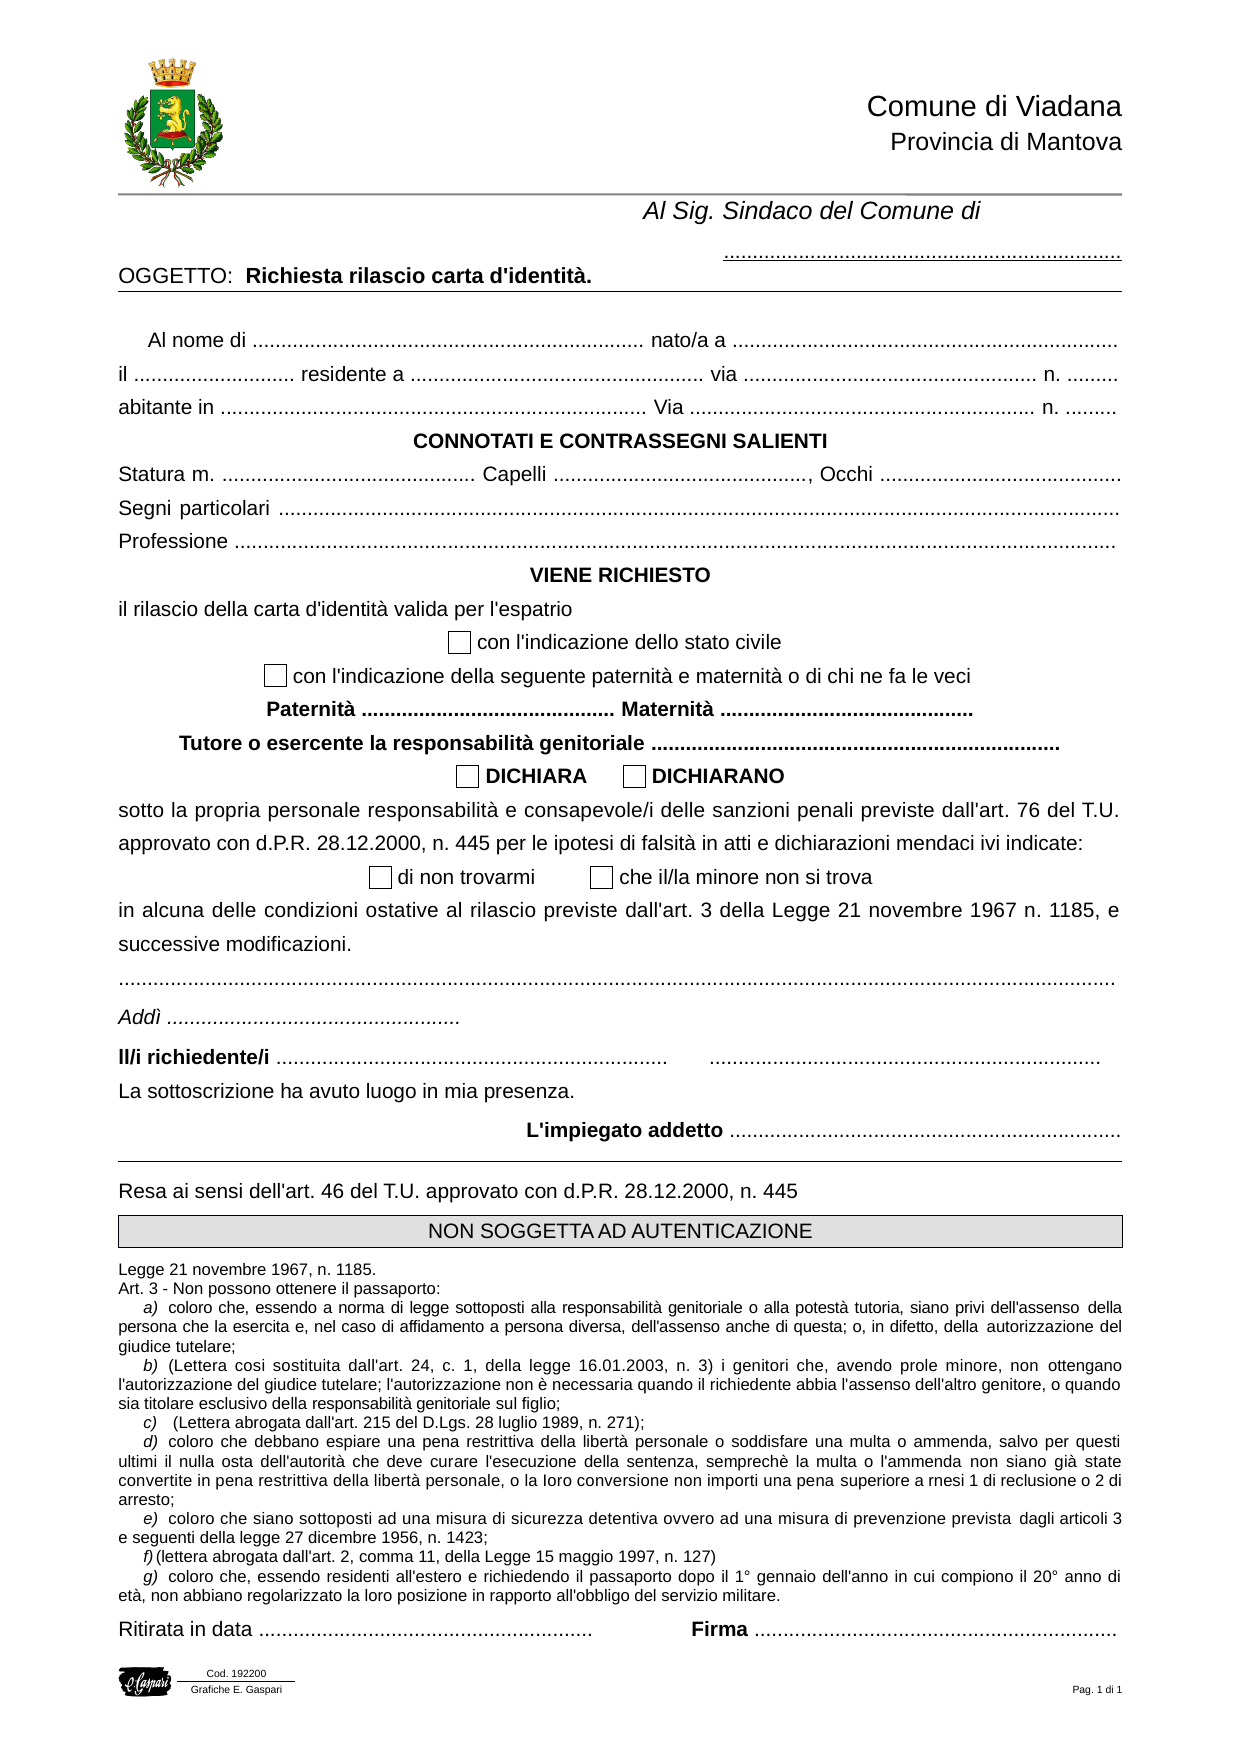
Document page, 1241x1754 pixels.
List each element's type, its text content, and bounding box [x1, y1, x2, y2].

text Comune di Viadana [224, 89, 1122, 122]
text Addì ................................................... [118, 1005, 1122, 1029]
text Al Sig. Sindaco del Comune di [643, 196, 1122, 225]
text ............................................................................................................................................................................. [118, 965, 1122, 989]
table_header NON SOGGETTA AD AUTENTICAZIONE [119, 1216, 1122, 1247]
text con l'indicazione dello stato civile [118, 630, 1122, 654]
list coloro che siano sottoposti ad una misura di sicurezza detentiva ovvero ad una misura di prevenzione prevista dagli articoli 3 e seguenti della legge 27 dicembre 1956, n. 1423; [118, 1509, 1122, 1547]
text in alcuna delle condizioni ostative al rilascio previste dall'art. 3 della Legge 21 novembre 1967 n. 1185, e successive modificazioni. [118, 898, 1122, 956]
list (Lettera cosi sostituita dall'art. 24, c. 1, della legge 16.01.2003, n. 3) i genitori che, avendo prole minore, non ottengano l'autorizzazione del giudice tutelare; l'autorizzazione non è necessaria quando il richiedente abbia l'assenso dell'altro genitore, o quando sia titolare esclusivo della responsabilità genitoriale sul figlio; [118, 1356, 1122, 1413]
text ll/i richiedente/i .................................................................... .................................................................... [118, 1045, 1122, 1069]
text ..................................................................... [118, 239, 1122, 263]
text Al nome di .................................................................... nato/a a ................................................................... il ............................ residente a ................................................... via ................................................... n. ......... abitante in .......................................................................... Via ............................................................ n. ......... [118, 328, 1122, 419]
text Statura m. ............................................ Capelli ............................................, Occhi .......................................... Segni particolari .................................................................................................................................................. Professione ......................................................................................................................................................... [118, 462, 1122, 553]
list coloro che, essendo a norma di legge sottoposti alla responsabilità genitoriale o alla potestà tutoria, siano privi dell'assenso della persona che la esercita e, nel caso di affidamento a persona diversa, dell'assenso anche di questa; o, in difetto, della autorizzazione del giudice tutelare; [118, 1298, 1122, 1356]
text VIENE RICHIESTO [118, 563, 1122, 587]
text Art. 3 - Non possono ottenere il passaporto: [118, 1279, 1122, 1298]
picture [122, 58, 224, 189]
text OGGETTO: Richiesta rilascio carta d'identità. [118, 263, 1122, 291]
text Ritirata in data .......................................................... Firma ............................................................... [118, 1617, 1122, 1641]
text di non trovarmi che il/la minore non si trova [118, 865, 1122, 889]
list (lettera abrogata dall'art. 2, comma 11, della Legge 15 maggio 1997, n. 127) [118, 1547, 1122, 1566]
text La sottoscrizione ha avuto luogo in mia presenza. [118, 1078, 1122, 1102]
text L'impiegato addetto .................................................................... [118, 1118, 1122, 1142]
text Provincia di Mantova [224, 127, 1122, 156]
text il rilascio della carta d'identità valida per l'espatrio [118, 596, 1122, 620]
text Resa ai sensi dell'art. 46 del T.U. approvato con d.P.R. 28.12.2000, n. 445 [118, 1179, 1122, 1203]
text con l'indicazione della seguente paternità e maternità o di chi ne fa le veci [118, 663, 1122, 687]
text DICHIARA DICHIARANO [118, 764, 1122, 788]
list coloro che, essendo residenti all'estero e richiedendo il passaporto dopo il 1° gennaio dell'anno in cui compiono il 20° anno di età, non abbiano regolarizzato la loro posizione in rapporto all'obbligo del servizio militare. [118, 1566, 1122, 1605]
text sotto la propria personale responsabilità e consapevole/i delle sanzioni penali previste dall'art. 76 del T.U. approvato con d.P.R. 28.12.2000, n. 445 per le ipotesi di falsità in atti e dichiarazioni mendaci ivi indicate: [118, 798, 1122, 855]
list coloro che debbano espiare una pena restrittiva della libertà personale o soddisfare una multa o ammenda, salvo per questi ultimi il nulla osta dell'autorità che deve curare l'esecuzione della sentenza, semprechè la multa o l'ammenda non siano già state convertite in pena restrittiva della libertà personale, o la Ioro conversione non importi una pena superiore a rnesi 1 di reclusione o 2 di arresto; [118, 1432, 1122, 1509]
text Tutore o esercente la responsabilità genitoriale ....................................................................... [118, 731, 1122, 754]
picture [118, 1666, 172, 1697]
text Paternità ............................................ Maternità ............................................ [118, 697, 1122, 721]
text CONNOTATI E CONTRASSEGNI SALIENTI [118, 429, 1122, 453]
list (Lettera abrogata dall'art. 215 del D.Lgs. 28 luglio 1989, n. 271); [118, 1413, 1122, 1432]
text Legge 21 novembre 1967, n. 1185. [118, 1260, 1122, 1279]
